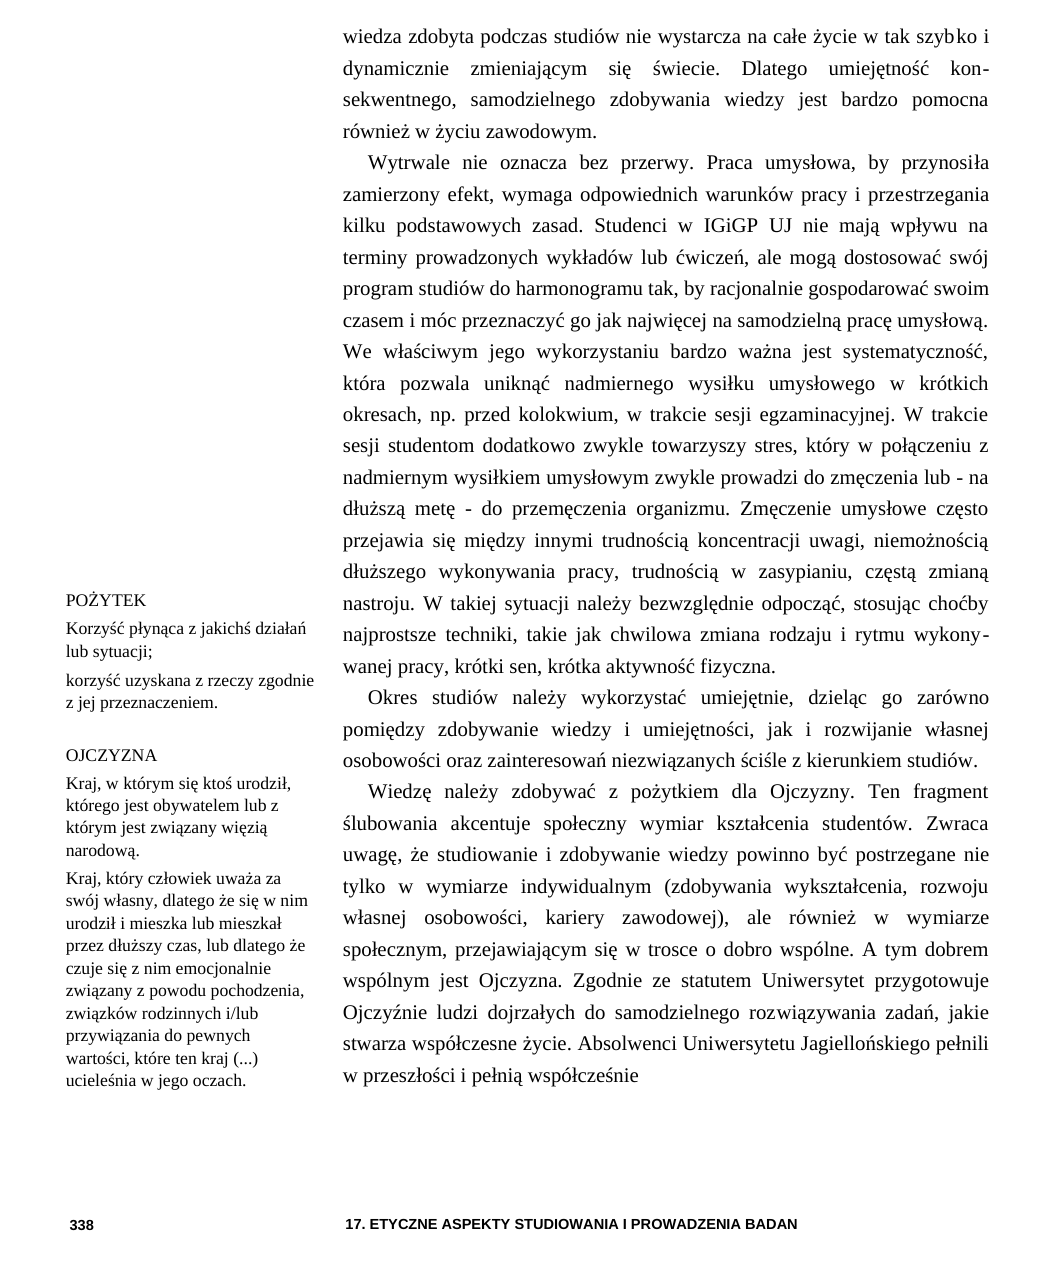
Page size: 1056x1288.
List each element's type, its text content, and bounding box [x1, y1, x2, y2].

text Korzyść płynąca z jakichś działań lub sytuacji; [66, 618, 319, 661]
text 338 [66, 1217, 97, 1234]
text 17. ETYCZNE ASPEKTY STUDIOWANIA I PROWADZENIA BADAN [345, 1216, 827, 1233]
text korzyść uzyskana z rzeczy zgodnie z jej przeznaczeniem. [66, 669, 319, 713]
text wiedza zdobyta podczas studiów nie wystarcza na całe życie w tak szyb­ko i dynamicznie zmieniającym się świecie. Dlatego umiejętność kon­sekwentnego, samodzielnego zdobywania wiedzy jest bardzo pomocna również w życiu zawodowym. [343, 24, 989, 143]
text Okres studiów należy wykorzystać umiejętnie, dzieląc go zarów­no pomiędzy zdobywanie wiedzy i umiejętności, jak i rozwijanie własnej osobowości oraz zainteresowań niezwiązanych ściśle z kie­runkiem studiów. [343, 685, 989, 772]
text Wiedzę należy zdobywać z pożytkiem dla Ojczyzny. Ten fragment ślubowania akcentuje społeczny wymiar kształcenia studentów. Zwraca uwagę, że studiowanie i zdobywanie wiedzy powinno być postrzega­ne nie tylko w wymiarze indywidualnym (zdobywania wykształcenia, rozwoju własnej osobowości, kariery zawodowej), ale również w wy­miarze społecznym, przejawiającym się w trosce o dobro wspólne. A tym dobrem wspólnym jest Ojczyzna. Zgodnie ze statutem Uniwer­sytet przygotowuje Ojczyźnie ludzi dojrzałych do samodzielnego roz­wiązywania zadań, jakie stwarza współczesne życie. Absolwenci Uni­wersytetu Jagiellońskiego pełnili w przeszłości i pełnią współcześnie [343, 779, 989, 1087]
text Kraj, który człowiek uważa za swój własny, dlatego że się w nim urodził i mieszka lub mieszkał przez dłuższy czas, lub dlatego że czuje się z nim emocjonalnie związany z powodu pochodzenia, związków rodzinnych i/lub przywiązania do pewnych wartości, które ten kraj (...) ucieleśnia w jego oczach. [66, 868, 319, 1091]
text Wytrwale nie oznacza bez przerwy. Praca umysłowa, by przynosi­ła zamierzony efekt, wymaga odpowiednich warunków pracy i prze­strzegania kilku podstawowych zasad. Studenci w IGiGP UJ nie mają wpływu na terminy prowadzonych wykładów lub ćwiczeń, ale mogą dostosować swój program studiów do harmonogramu tak, by racjonal­nie gospodarować swoim czasem i móc przeznaczyć go jak najwięcej na samodzielną pracę umysłową. We właściwym jego wykorzystaniu bardzo ważna jest systematyczność, która pozwala uniknąć nadmier­nego wysiłku umysłowego w krótkich okresach, np. przed kolokwium, w trakcie sesji egzaminacyjnej. W trakcie sesji studentom dodatkowo zwykle towarzyszy stres, który w połączeniu z nadmiernym wysiłkiem umysłowym zwykle prowadzi do zmęczenia lub - na dłuższą metę - do przemęczenia organizmu. Zmęczenie umysłowe często przejawia się między innymi trudnością koncentracji uwagi, niemożnością dłuższego wykonywania pracy, trudnością w zasypianiu, częstą zmianą nastroju. W takiej sytuacji należy bezwzględnie odpocząć, stosując choćby naj­prostsze techniki, takie jak chwilowa zmiana rodzaju i rytmu wykony­wanej pracy, krótki sen, krótka aktywność fizyczna. [343, 150, 989, 678]
text OJCZYZNA [66, 744, 319, 765]
text Kraj, w którym się ktoś urodził, którego jest obywatelem lub z którym jest związany więzią narodową. [66, 773, 319, 860]
text POŻYTEK [66, 589, 319, 610]
